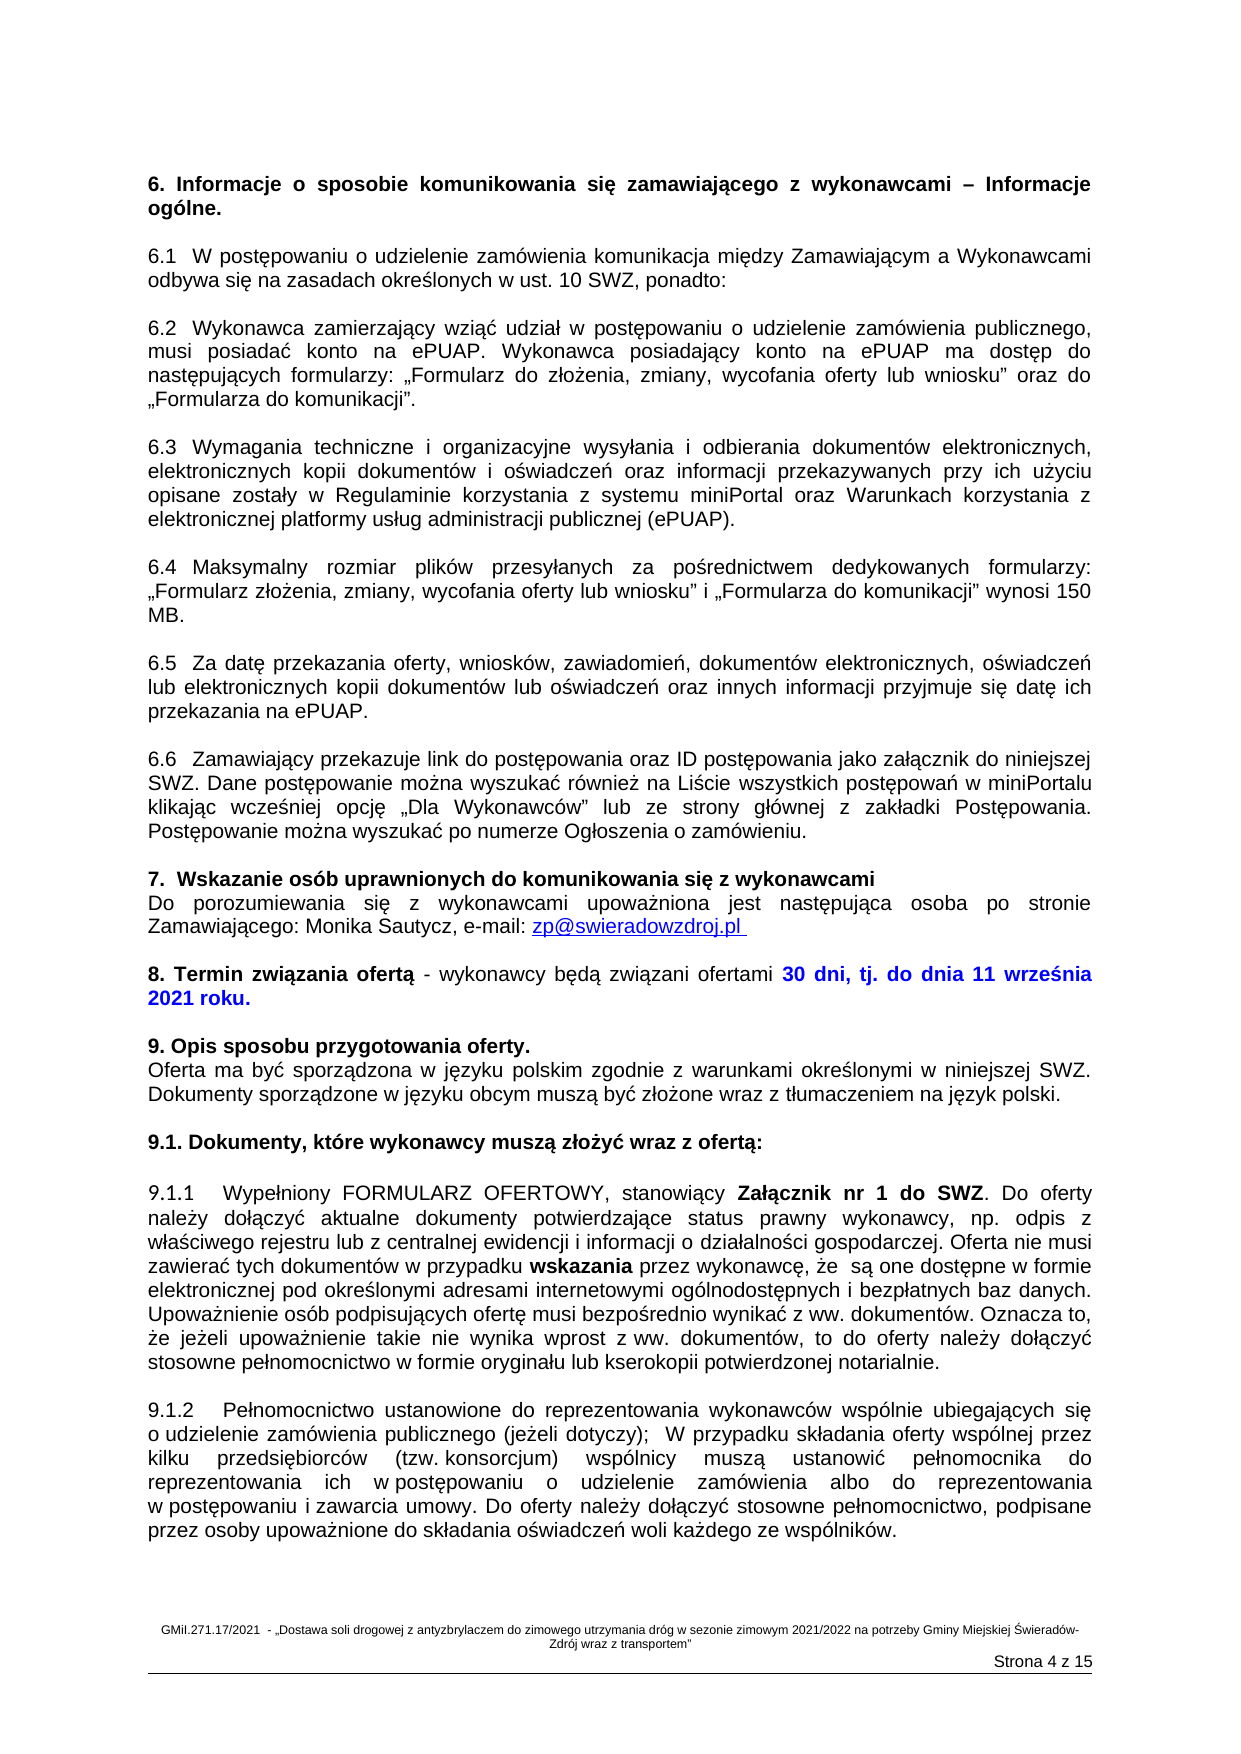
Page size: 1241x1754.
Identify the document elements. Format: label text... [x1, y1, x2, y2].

list Maksymalny rozmiar plików przesyłanych za pośrednictwem dedykowanych formularzy: „Formularz złożenia, zmiany, wycofania oferty lub wniosku” i „Formularza do komunikacji” wynosi 150 MB. [148, 555, 1092, 627]
list Wymagania techniczne i organizacyjne wysyłania i odbierania dokumentów elektronicznych, elektronicznych kopii dokumentów i oświadczeń oraz informacji przekazywanych przy ich użyciu opisane zostały w Regulaminie korzystania z systemu miniPortal oraz Warunkach korzystania z elektronicznej platformy usług administracji publicznej (ePUAP). [148, 435, 1092, 531]
text 8. Termin związania ofertą - wykonawcy będą związani ofertami 30 dni, tj. do dnia 11 września 2021 roku. [148, 962, 1092, 1010]
list Wypełniony FORMULARZ OFERTOWY, stanowiący Załącznik nr 1 do SWZ. Do oferty należy dołączyć aktualne dokumenty potwierdzające status prawny wykonawcy, np. odpis z właściwego rejestru lub z centralnej ewidencji i informacji o działalności gospodarczej. Oferta nie musi zawierać tych dokumentów w przypadku wskazania przez wykonawcę, że są one dostępne w formie elektronicznej pod określonymi adresami internetowymi ogólnodostępnych i bezpłatnych baz danych. Upoważnienie osób podpisujących ofertę musi bezpośrednio wynikać z ww. dokumentów. Oznacza to, że jeżeli upoważnienie takie nie wynika wprost z ww. dokumentów, to do oferty należy dołączyć stosowne pełnomocnictwo w formie oryginału lub kserokopii potwierdzonej notarialnie. [148, 1178, 1092, 1374]
text 6. Informacje o sposobie komunikowania się zamawiającego z wykonawcami – Informacje ogólne. [148, 172, 1092, 219]
text Oferta ma być sporządzona w języku polskim zgodnie z warunkami określonymi w niniejszej SWZ. Dokumenty sporządzone w języku obcym muszą być złożone wraz z tłumaczeniem na język polski. [148, 1058, 1092, 1106]
text 9.1. Dokumenty, które wykonawcy muszą złożyć wraz z ofertą: [148, 1130, 1092, 1154]
list W postępowaniu o udzielenie zamówienia komunikacja między Zamawiającym a Wykonawcami odbywa się na zasadach określonych w ust. 10 SWZ, ponadto: [148, 243, 1092, 291]
list Pełnomocnictwo ustanowione do reprezentowania wykonawców wspólnie ubiegających się o udzielenie zamówienia publicznego (jeżeli dotyczy); W przypadku składania oferty wspólnej przez kilku przedsiębiorców (tzw. konsorcjum) wspólnicy muszą ustanowić pełnomocnika do reprezentowania ich w postępowaniu o udzielenie zamówienia albo do reprezentowania w postępowaniu i zawarcia umowy. Do oferty należy dołączyć stosowne pełnomocnictwo, podpisane przez osoby upoważnione do składania oświadczeń woli każdego ze wspólników. [148, 1398, 1092, 1541]
text 9. Opis sposobu przygotowania oferty. [148, 1034, 1092, 1058]
text Do porozumiewania się z wykonawcami upoważniona jest następująca osoba po stronie Zamawiającego: Monika Sautycz, e-mail: zp@swieradowzdroj.pl [148, 890, 1092, 938]
list Za datę przekazania oferty, wniosków, zawiadomień, dokumentów elektronicznych, oświadczeń lub elektronicznych kopii dokumentów lub oświadczeń oraz innych informacji przyjmuje się datę ich przekazania na ePUAP. [148, 651, 1092, 723]
list Wykonawca zamierzający wziąć udział w postępowaniu o udzielenie zamówienia publicznego, musi posiadać konto na ePUAP. Wykonawca posiadający konto na ePUAP ma dostęp do następujących formularzy: „Formularz do złożenia, zmiany, wycofania oferty lub wniosku” oraz do „Formularza do komunikacji”. [148, 315, 1092, 411]
text 7. Wskazanie osób uprawnionych do komunikowania się z wykonawcami [148, 866, 1092, 890]
list Zamawiający przekazuje link do postępowania oraz ID postępowania jako załącznik do niniejszej SWZ. Dane postępowanie można wyszukać również na Liście wszystkich postępowań w miniPortalu klikając wcześniej opcję „Dla Wykonawców” lub ze strony głównej z zakładki Postępowania. Postępowanie można wyszukać po numerze Ogłoszenia o zamówieniu. [148, 747, 1092, 842]
